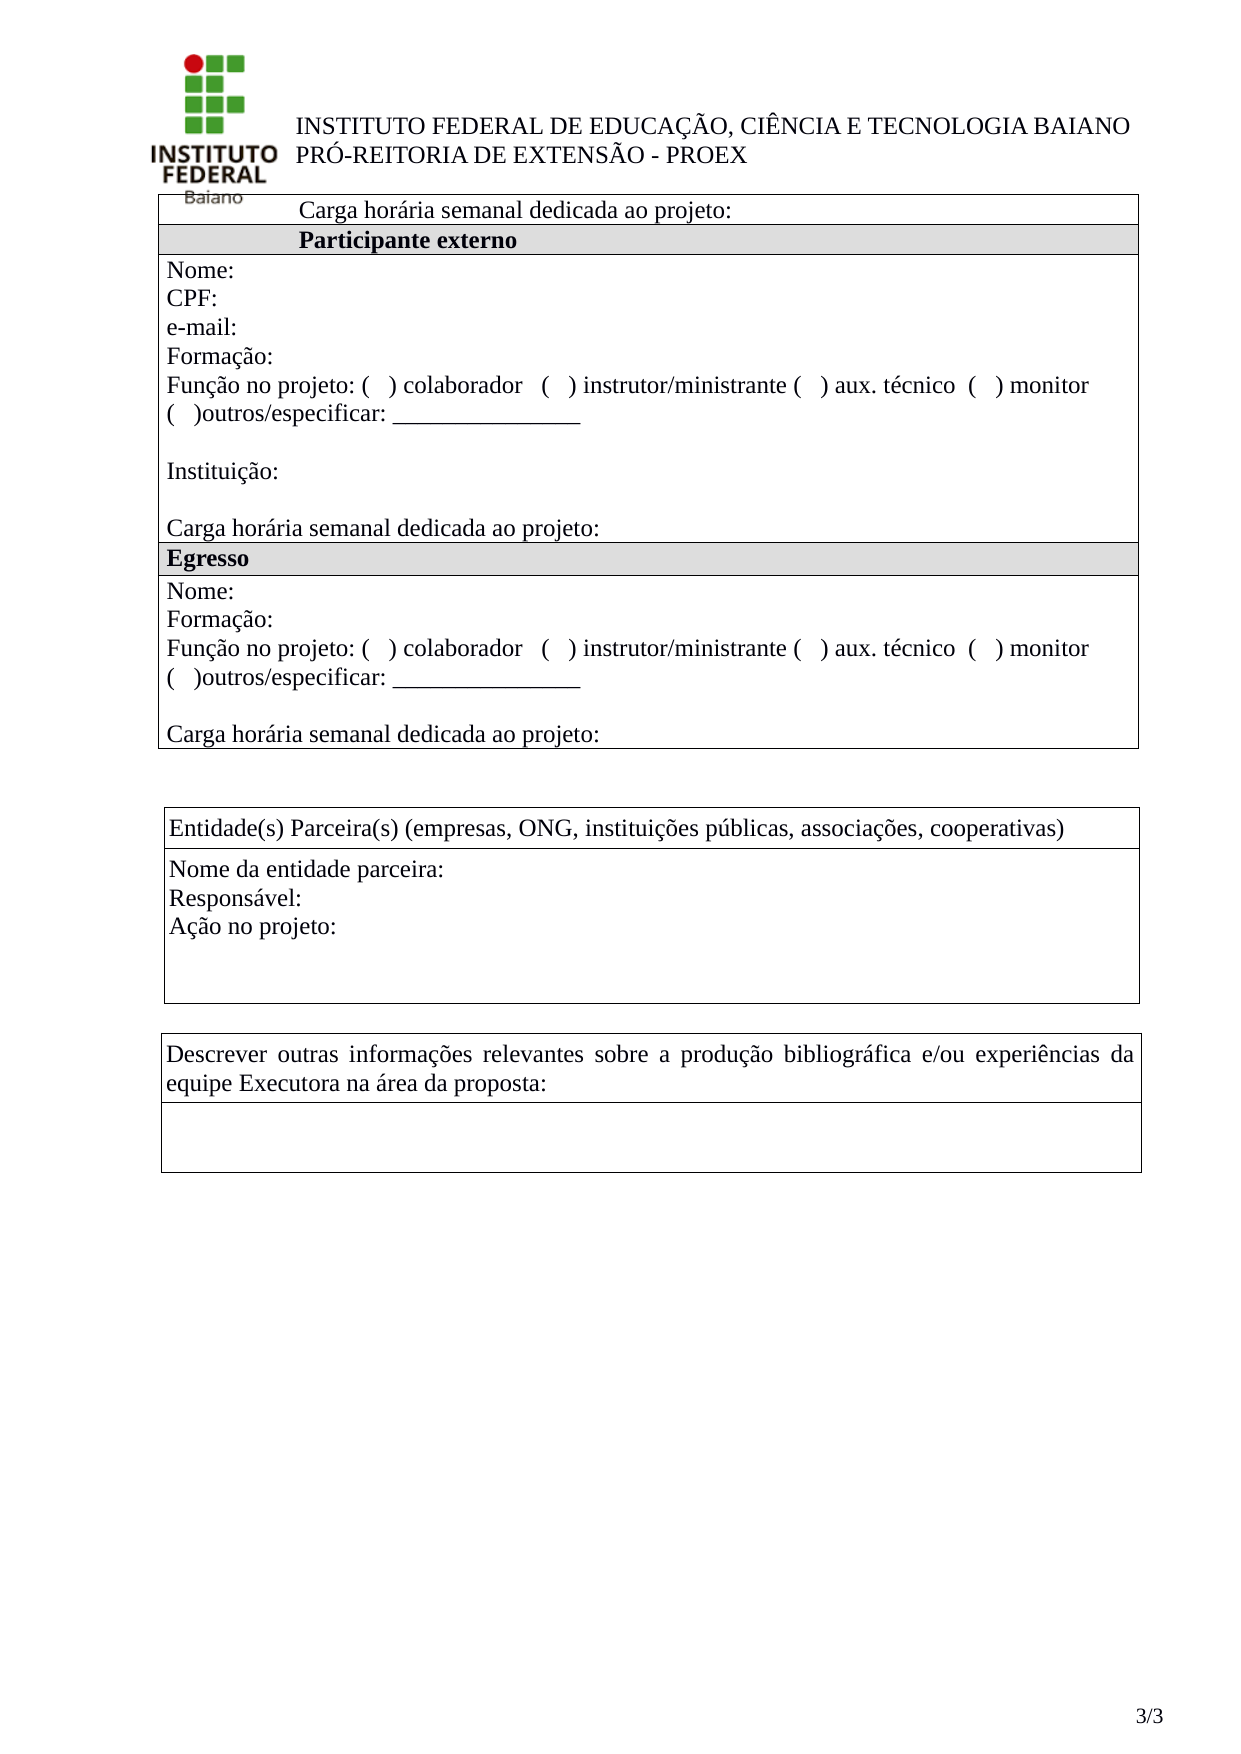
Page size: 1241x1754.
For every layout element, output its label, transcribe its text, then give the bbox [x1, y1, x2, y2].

table_cell Nome: Formação: Função no projeto: ( ) colaborador ( ) instrutor/ministrante ( ) aux. técnico ( ) monitor ( )outros/especificar: _______________ Carga horária semanal dedicada ao projeto: [159, 576, 1138, 748]
table_cell Egresso [159, 543, 1138, 575]
table_header Entidade(s) Parceira(s) (empresas, ONG, instituições públicas, associações, cooperativas) [165, 808, 1139, 848]
table_cell [162, 1103, 1141, 1172]
picture [159, 195, 299, 224]
table_cell Participante externo [159, 225, 1138, 254]
table_cell Carga horária semanal dedicada ao projeto: [299, 195, 1138, 224]
table_header Descrever outras informações relevantes sobre a produção bibliográfica e/ou experiências da equipe Executora na área da proposta: [162, 1034, 1141, 1102]
picture [131, 54, 299, 225]
table_cell Nome: CPF: e-mail: Formação: Função no projeto: ( ) colaborador ( ) instrutor/ministrante ( ) aux. técnico ( ) monitor ( )outros/especificar: _______________ Instituição: Carga horária semanal dedicada ao projeto: [159, 255, 1138, 542]
table_cell Nome da entidade parceira: Responsável: Ação no projeto: [165, 849, 1139, 1003]
